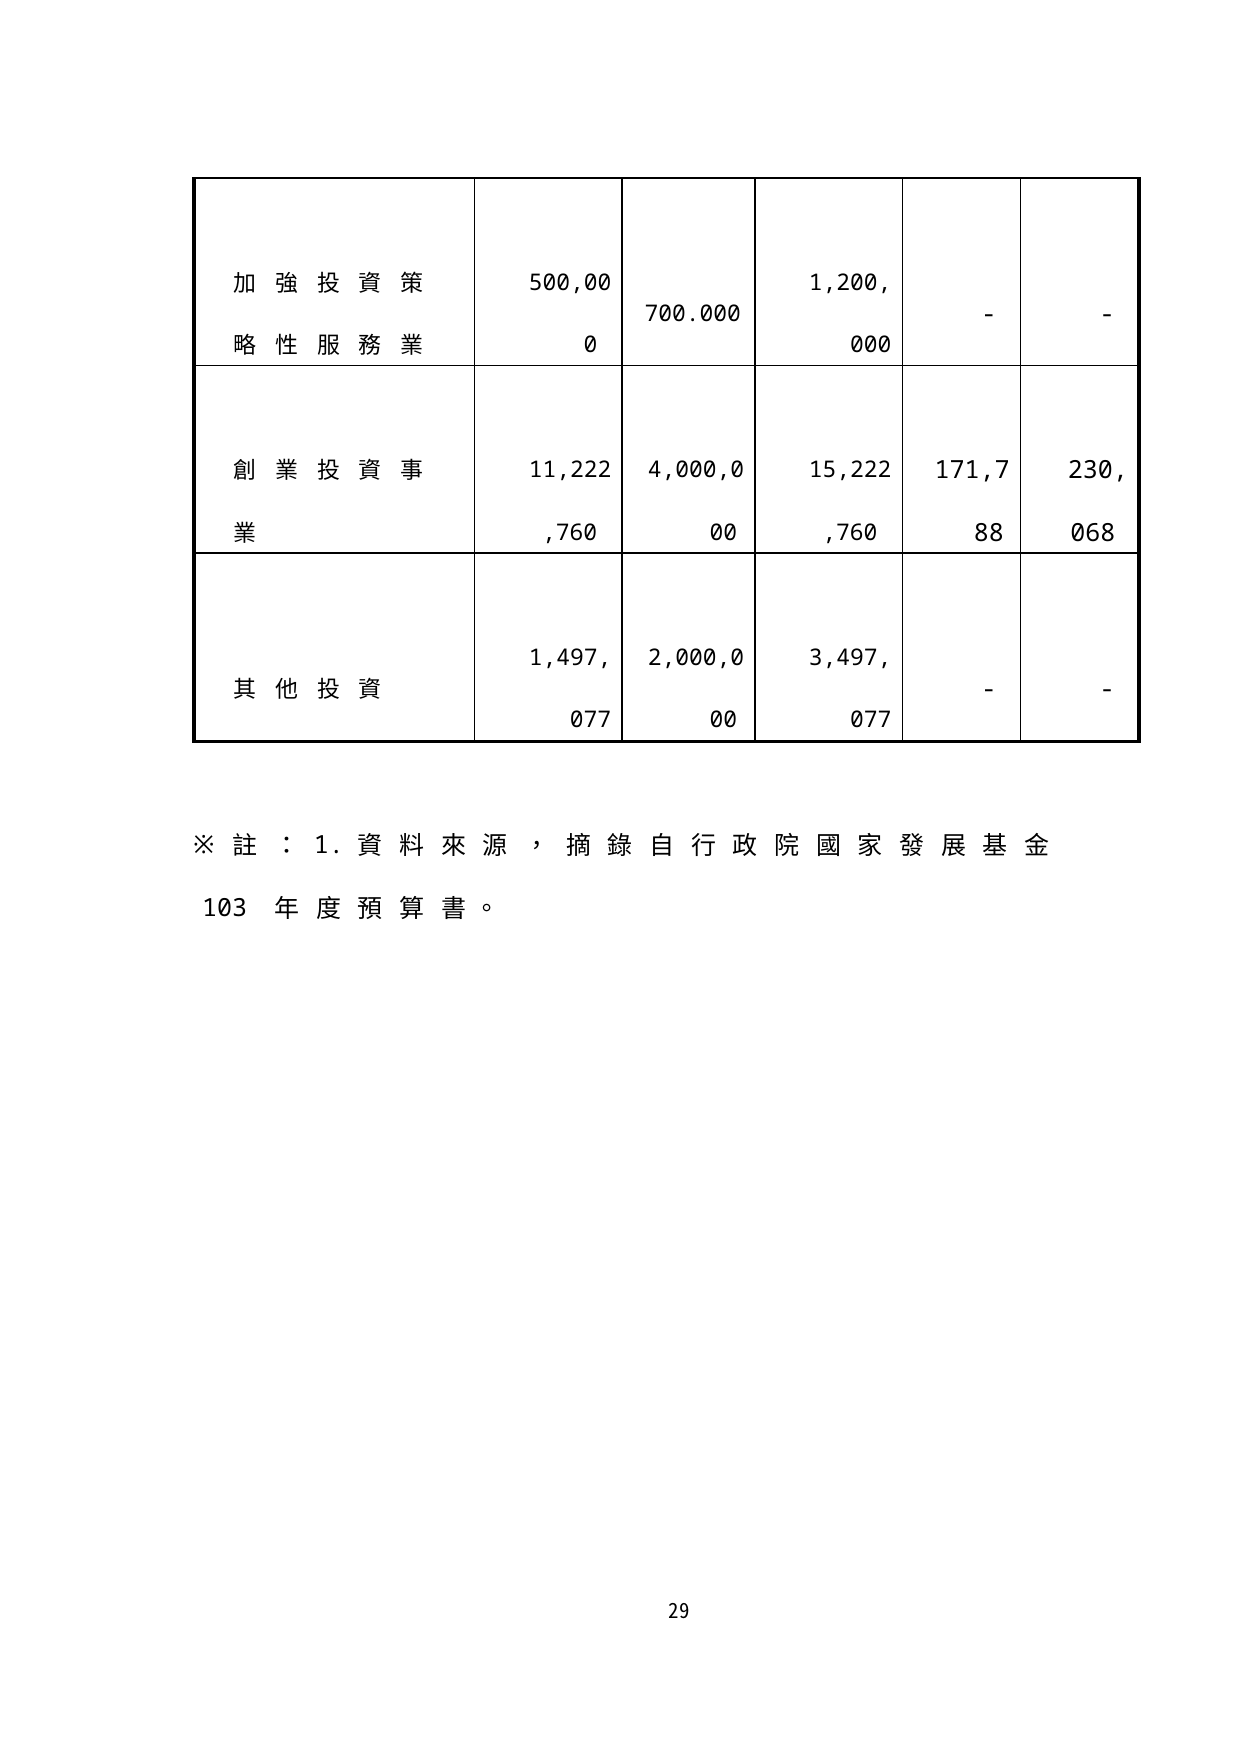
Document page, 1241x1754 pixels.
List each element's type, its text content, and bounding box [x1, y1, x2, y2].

table_cell 11,222,760 [475, 366, 621, 552]
table_cell 其他投資 [196, 554, 474, 740]
table_cell 15,222,760 [756, 366, 902, 552]
table_cell - [1021, 554, 1137, 740]
table_cell 500,000 [475, 179, 621, 365]
table_cell 3,497,077 [756, 554, 902, 740]
text ※註：1.資料來源，摘錄自行政院國家發展基金103年度預算書。 [183, 802, 1058, 927]
table_cell 171,788 [903, 366, 1020, 552]
table_cell - [903, 179, 1020, 365]
table_cell 4,000,000 [623, 366, 754, 552]
table_cell 700.000 [623, 179, 754, 365]
table_cell 230,068 [1021, 366, 1137, 552]
table_cell 1,497,077 [475, 554, 621, 740]
table_cell 創業投資事業 [196, 366, 474, 552]
table_cell 2,000,000 [623, 554, 754, 740]
table_cell 加強投資策略性服務業 [196, 179, 474, 365]
table_cell - [1021, 179, 1137, 365]
table_cell - [903, 554, 1020, 740]
table_cell 1,200,000 [756, 179, 902, 365]
